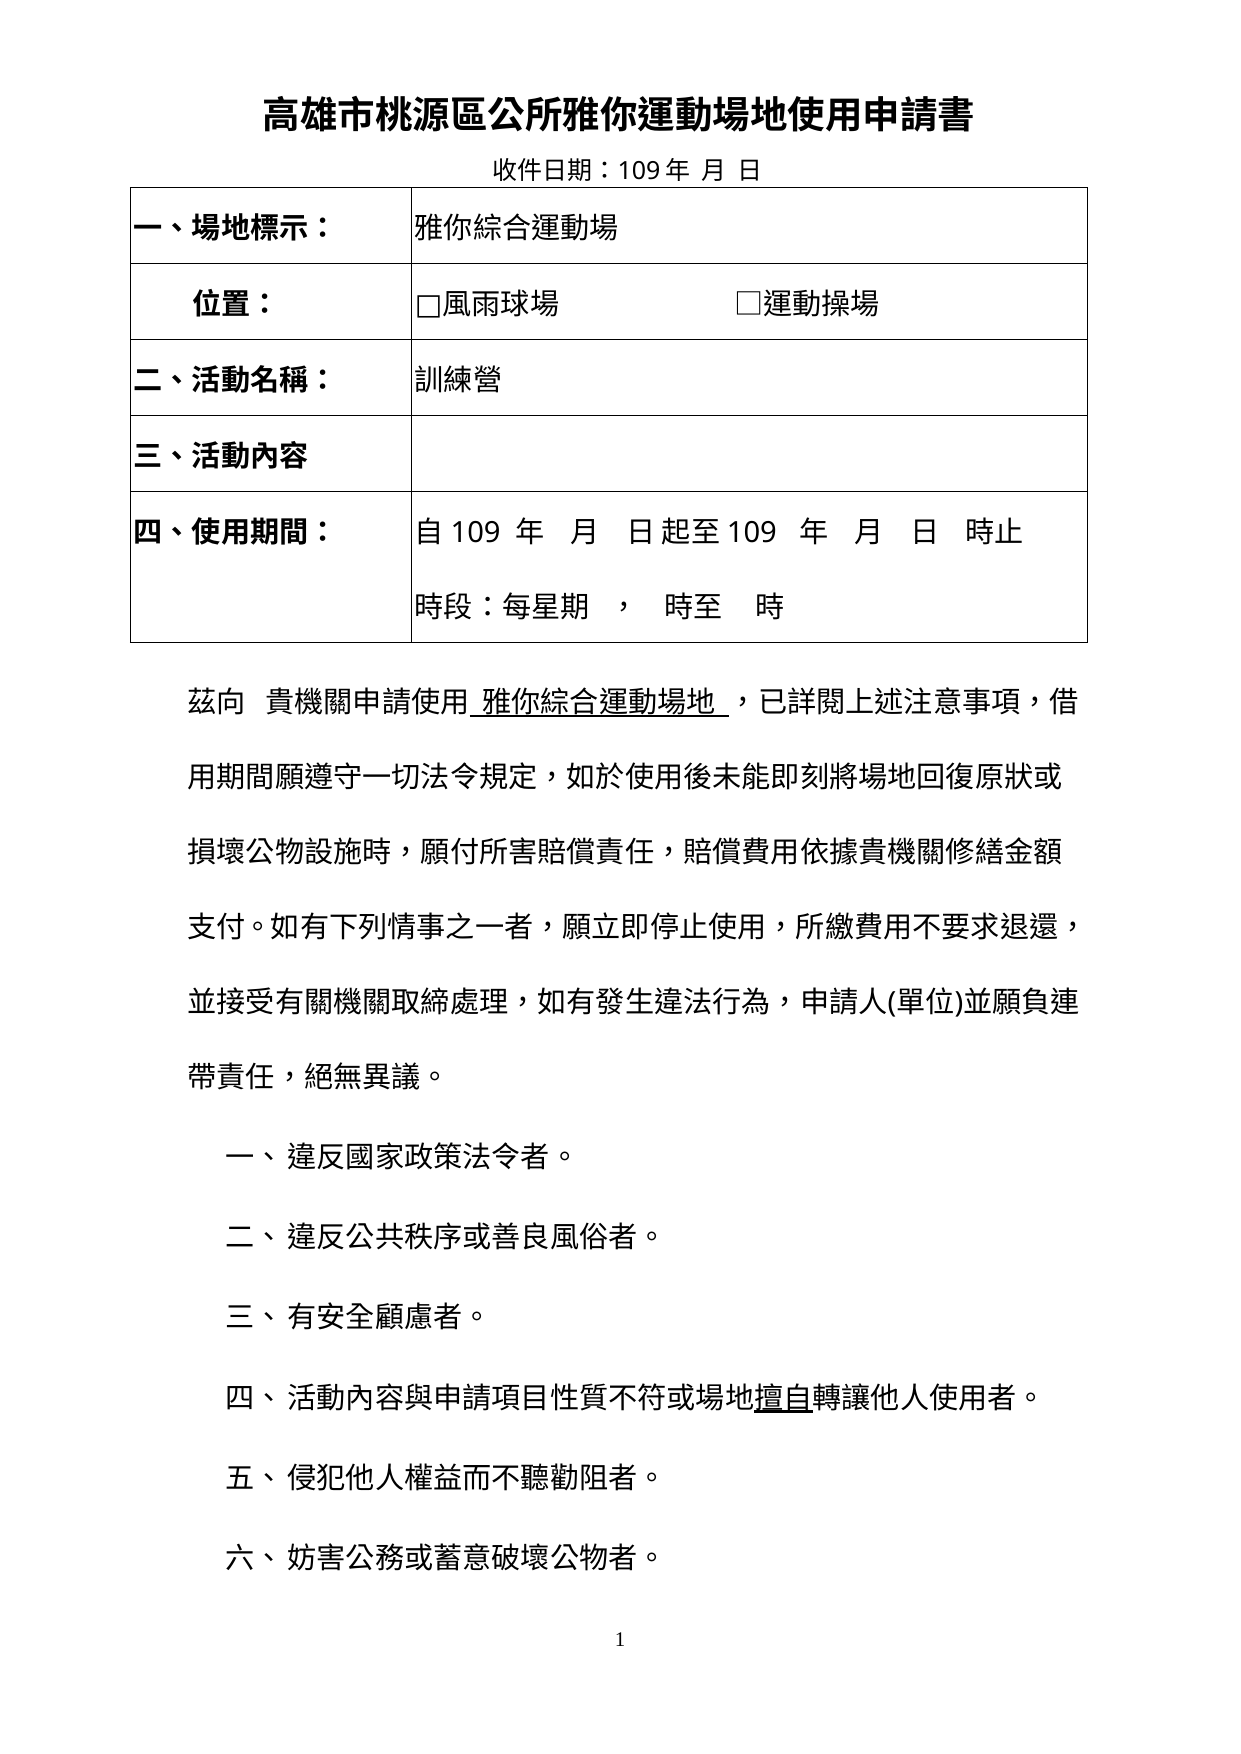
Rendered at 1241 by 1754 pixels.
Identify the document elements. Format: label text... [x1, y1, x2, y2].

list 侵犯他人權益而不聽勸阻者。 [179, 1438, 1087, 1513]
list 違反國家政策法令者。 [179, 1117, 1087, 1192]
text 收件日期：109年 月 日 [187, 149, 1087, 187]
table_cell [412, 416, 1087, 491]
table_cell □風雨球場 □運動操場 [412, 264, 1087, 339]
table_cell 二、活動名稱： [131, 340, 411, 415]
table_cell 訓練營 [412, 340, 1087, 415]
list 妨害公務或蓄意破壞公物者。 [179, 1518, 1087, 1593]
table_cell 四、使用期間： [131, 492, 411, 642]
table_cell 自 109 年 月 日 起至 109 年 月 日 時止 時段：每星期 ， 時至 時 [412, 492, 1087, 642]
list 活動內容與申請項目性質不符或場地擅自轉讓他人使用者。 [225, 1358, 1087, 1433]
text 高雄市桃源區公所雅你運動場地使用申請書 [150, 74, 1087, 149]
list 有安全顧慮者。 [179, 1278, 1087, 1353]
table_header 雅你綜合運動場 [412, 188, 1087, 263]
table_header 一、場地標示： [131, 188, 411, 263]
text 茲向 貴機關申請使用 雅你綜合運動場地 ，已詳閱上述注意事項，借用期間願遵守一切法令規定，如於使用後未能即刻將場地回復原狀或損壞公物設施時，願付所害賠償責任，賠償費用依據貴機關修繕金額支付。如有下列情事之一者，願立即停止使用，所繳費用不要求退還，並接受有關機關取締處理，如有發生違法行為，申請人(單位)並願負連帶責任，絕無異議。 [187, 662, 1087, 1112]
table_cell 三、活動內容 [131, 416, 411, 491]
table_cell 位置： [131, 264, 411, 339]
list 違反公共秩序或善良風俗者。 [179, 1197, 1087, 1272]
